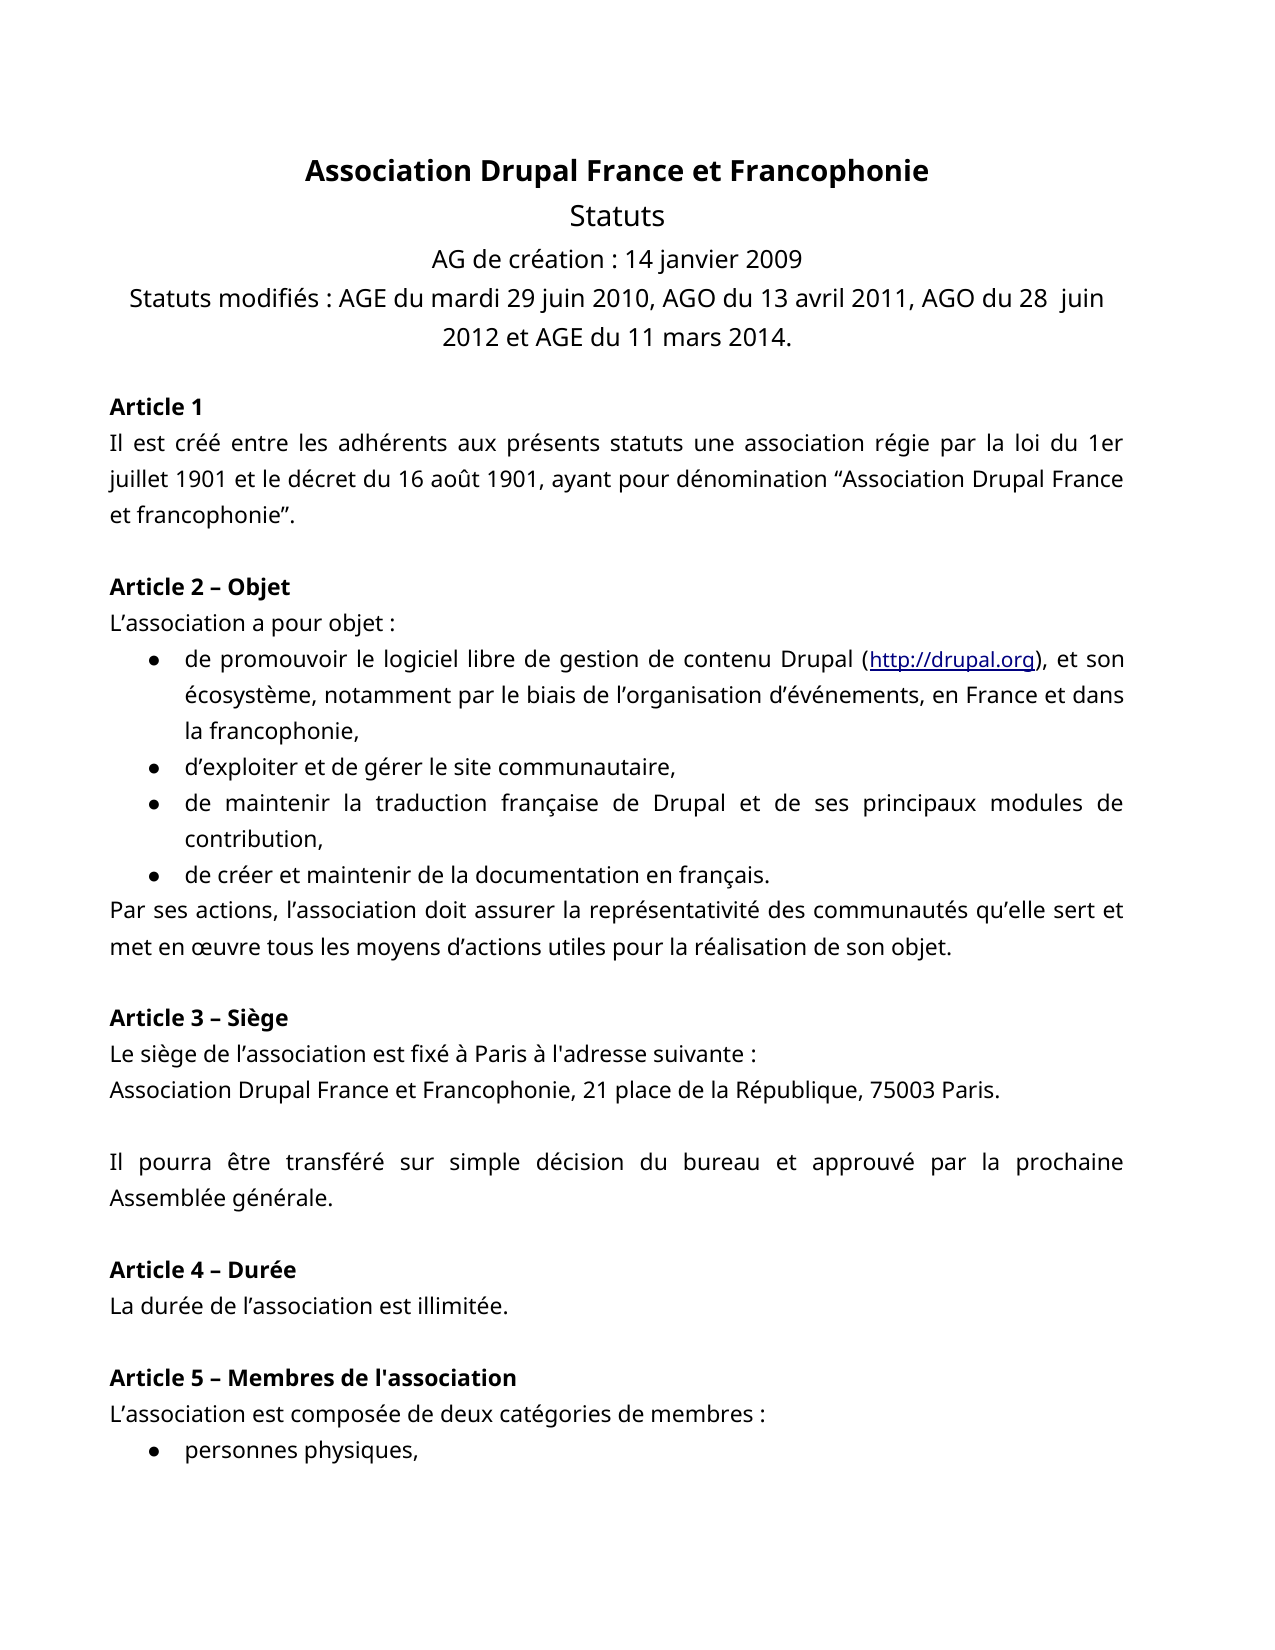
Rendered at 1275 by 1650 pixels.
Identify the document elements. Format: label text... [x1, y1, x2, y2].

list de créer et maintenir de la documentation en français. [147, 858, 1125, 890]
text Article 3 – Siège [109, 1002, 1125, 1033]
list de promouvoir le logiciel libre de gestion de contenu Drupal (http://drupal.org), et son écosystème, notamment par le biais de l’organisation d’événements, en France et dans la francophonie, [147, 643, 1125, 746]
text Par ses actions, l’association doit assurer la représentativité des communautés qu’elle sert et met en œuvre tous les moyens d’actions utiles pour la réalisation de son objet. [109, 894, 1125, 962]
text Statuts modifiés : AGE du mardi 29 juin 2010, AGO du 13 avril 2011, AGO du 28 juin 2012 et AGE du 11 mars 2014. [109, 280, 1125, 354]
text Association Drupal France et Francophonie, 21 place de la République, 75003 Paris. [109, 1074, 1125, 1105]
list de maintenir la traduction française de Drupal et de ses principaux modules de contribution, [147, 787, 1125, 854]
text Article 5 – Membres de l'association [109, 1362, 1125, 1393]
text AG de création : 14 janvier 2009 [109, 241, 1125, 275]
text Statuts [109, 196, 1125, 235]
list d’exploiter et de gérer le site communautaire, [147, 751, 1125, 782]
text Il pourra être transféré sur simple décision du bureau et approuvé par la prochaine Assemblée générale. [109, 1146, 1125, 1213]
text L’association est composée de deux catégories de membres : [109, 1398, 1125, 1429]
text La durée de l’association est illimitée. [109, 1290, 1125, 1321]
text Article 2 – Objet [109, 571, 1125, 602]
text Il est créé entre les adhérents aux présents statuts une association régie par la loi du 1er juillet 1901 et le décret du 16 août 1901, ayant pour dénomination “Association Drupal France et francophonie”. [109, 427, 1125, 530]
text Article 4 – Durée [109, 1254, 1125, 1285]
text Article 1 [109, 391, 1125, 423]
text L’association a pour objet : [109, 607, 1125, 638]
list personnes physiques, [147, 1433, 1125, 1465]
text Association Drupal France et Francophonie [109, 150, 1125, 190]
text Le siège de l’association est fixé à Paris à l'adresse suivante : [109, 1038, 1125, 1069]
